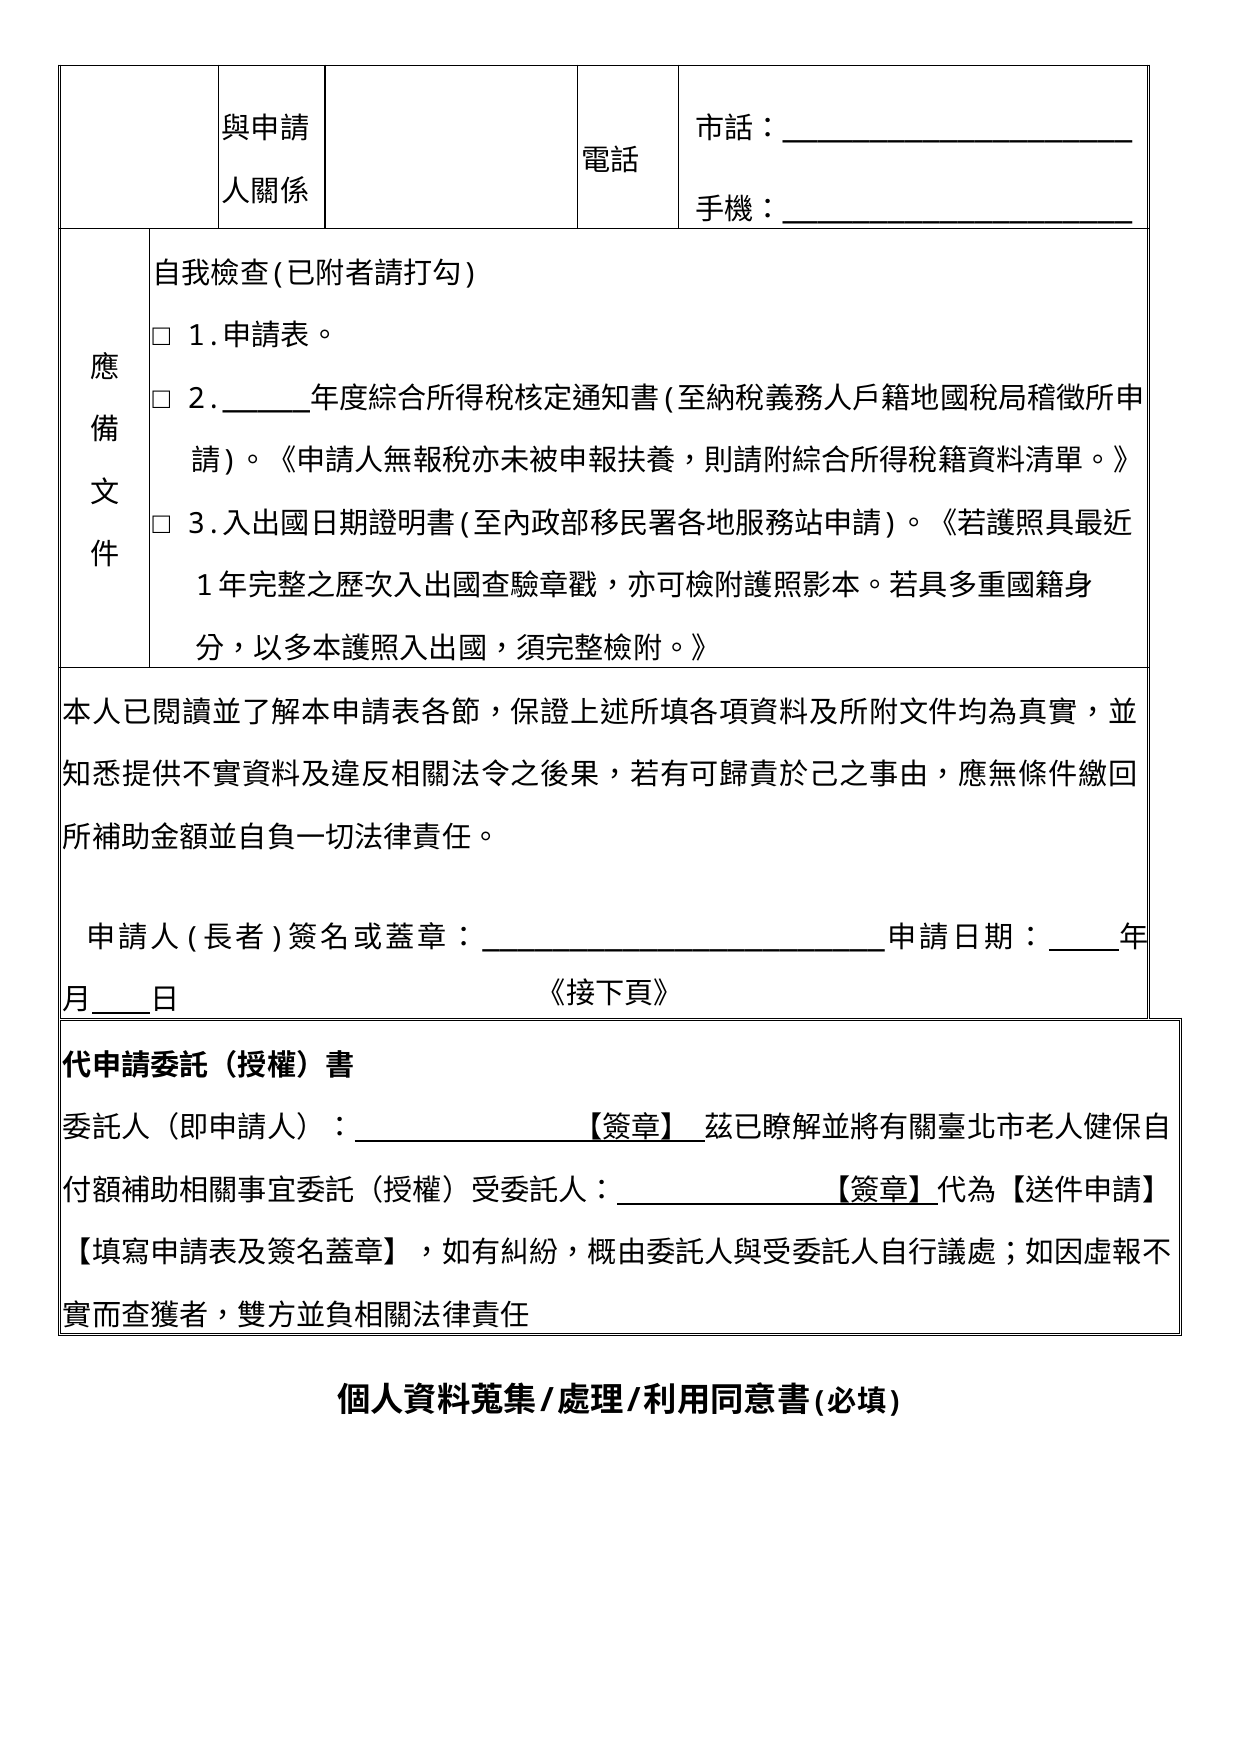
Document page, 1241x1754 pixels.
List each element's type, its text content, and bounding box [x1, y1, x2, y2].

table_cell [61, 66, 218, 228]
table_cell [1150, 228, 1180, 667]
table_cell 本人已閱讀並了解本申請表各節，保證上述所填各項資料及所附文件均為真實，並知悉提供不實資料及違反相關法令之後果，若有可歸責於己之事由，應無條件繳回所補助金額並自負一切法律責任。 [61, 668, 1147, 855]
table_cell [326, 66, 577, 228]
text 個人資料蒐集/處理/利用同意書(必填) [89, 1355, 1152, 1418]
table_cell [1150, 65, 1180, 228]
table_cell 電話 [578, 66, 678, 228]
table_cell [1150, 855, 1180, 1018]
table_cell 應 備 文 件 [61, 229, 149, 667]
table_cell 與申請人關係 [219, 66, 324, 228]
table_cell 申請人(長者)簽名或蓋章：_______________________申請日期： 年 月 日 [61, 855, 1147, 1018]
table_cell [1150, 667, 1180, 855]
table_cell 自我檢查(已附者請打勾) □ 1.申請表。 □ 2._____年度綜合所得稅核定通知書(至納稅義務人戶籍地國稅局稽徵所申請)。《申請人無報稅亦未被申報扶養，則請附綜合所得稅籍資料清單。》 □ 3.入出國日期證明書(至內政部移民署各地服務站申請)。《若護照具最近1年完整之歷次入出國查驗章戳，亦可檢附護照影本。若具多重國籍身分，以多本護照入出國，須完整檢附。》 [150, 229, 1147, 667]
table_cell 代申請委託（授權）書 委託人（即申請人）： 【簽章】 茲已瞭解並將有關臺北市老人健保自付額補助相關事宜委託（授權）受委託人： 【簽章】代為【送件申請】【填寫申請表及簽名蓋章】，如有糾紛，概由委託人與受委託人自行議處；如因虛報不實而查獲者，雙方並負相關法律責任 [61, 1021, 1179, 1333]
table_cell 市話：____________________ 手機：____________________ [679, 66, 1147, 228]
